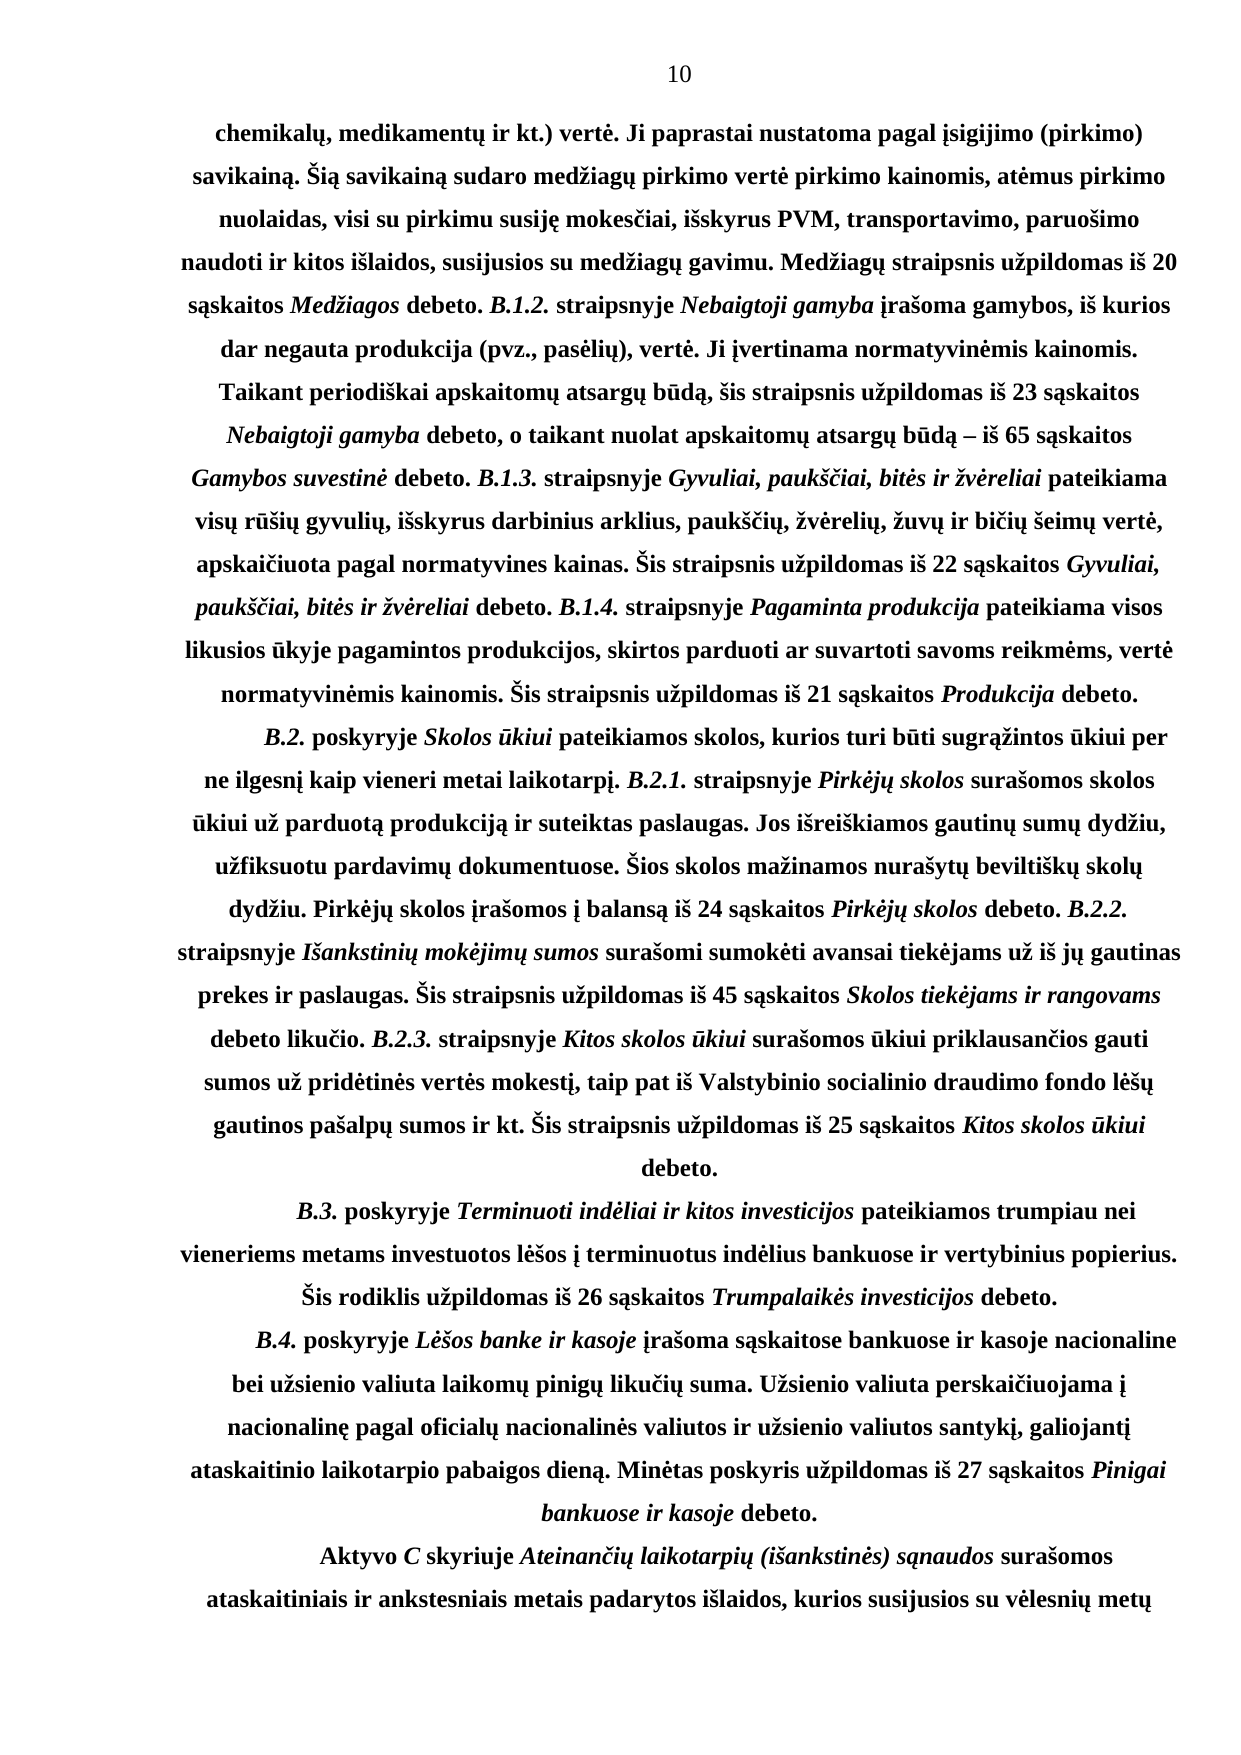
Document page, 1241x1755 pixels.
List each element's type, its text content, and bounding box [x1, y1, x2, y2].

text chemikalų, medikamentų ir kt.) vertė. Ji paprastai nustatoma pagal įsigijimo (pirkimo) savikainą. Šią savikainą sudaro medžiagų pirkimo vertė pirkimo kainomis, atėmus pirkimo nuolaidas, visi su pirkimu susiję mokesčiai, išskyrus PVM, transportavimo, paruošimo naudoti ir kitos išlaidos, susijusios su medžiagų gavimu. Medžiagų straipsnis užpildomas iš 20 sąskaitos Medžiagos debeto. B.1.2. straipsnyje Nebaigtoji gamyba įrašoma gamybos, iš kurios dar negauta produkcija (pvz., pasėlių), vertė. Ji įvertinama normatyvinėmis kainomis. Taikant periodiškai apskaitomų atsargų būdą, šis straipsnis užpildomas iš 23 sąskaitos Nebaigtoji gamyba debeto, o taikant nuolat apskaitomų atsargų būdą – iš 65 sąskaitos Gamybos suvestinė debeto. B.1.3. straipsnyje Gyvuliai, paukščiai, bitės ir žvėreliai pateikiama visų rūšių gyvulių, išskyrus darbinius arklius, paukščių, žvėrelių, žuvų ir bičių šeimų vertė, apskaičiuota pagal normatyvines kainas. Šis straipsnis užpildomas iš 22 sąskaitos Gyvuliai, paukščiai, bitės ir žvėreliai debeto. B.1.4. straipsnyje Pagaminta produkcija pateikiama visos likusios ūkyje pagamintos produkcijos, skirtos parduoti ar suvartoti savoms reikmėms, vertė normatyvinėmis kainomis. Šis straipsnis užpildomas iš 21 sąskaitos Produkcija debeto. [177, 118, 1181, 707]
text Aktyvo C skyriuje Ateinančių laikotarpių (išankstinės) sąnaudos surašomos ataskaitiniais ir ankstesniais metais padarytos išlaidos, kurios susijusios su vėlesnių metų [177, 1541, 1181, 1613]
text B.2. poskyryje Skolos ūkiui pateikiamos skolos, kurios turi būti sugrąžintos ūkiui per ne ilgesnį kaip vieneri metai laikotarpį. B.2.1. straipsnyje Pirkėjų skolos surašomos skolos ūkiui už parduotą produkciją ir suteiktas paslaugas. Jos išreiškiamos gautinų sumų dydžiu, užfiksuotu pardavimų dokumentuose. Šios skolos mažinamos nurašytų beviltiškų skolų dydžiu. Pirkėjų skolos įrašomos į balansą iš 24 sąskaitos Pirkėjų skolos debeto. B.2.2. straipsnyje Išankstinių mokėjimų sumos surašomi sumokėti avansai tiekėjams už iš jų gautinas prekes ir paslaugas. Šis straipsnis užpildomas iš 45 sąskaitos Skolos tiekėjams ir rangovams debeto likučio. B.2.3. straipsnyje Kitos skolos ūkiui surašomos ūkiui priklausančios gauti sumos už pridėtinės vertės mokestį, taip pat iš Valstybinio socialinio draudimo fondo lėšų gautinos pašalpų sumos ir kt. Šis straipsnis užpildomas iš 25 sąskaitos Kitos skolos ūkiui debeto. [177, 722, 1181, 1182]
text B.4. poskyryje Lėšos banke ir kasoje įrašoma sąskaitose bankuose ir kasoje nacionaline bei užsienio valiuta laikomų pinigų likučių suma. Užsienio valiuta perskaičiuojama į nacionalinę pagal oficialų nacionalinės valiutos ir užsienio valiutos santykį, galiojantį ataskaitinio laikotarpio pabaigos dieną. Minėtas poskyris užpildomas iš 27 sąskaitos Pinigai bankuose ir kasoje debeto. [177, 1326, 1181, 1527]
text B.3. poskyryje Terminuoti indėliai ir kitos investicijos pateikiamos trumpiau nei vieneriems metams investuotos lėšos į terminuotus indėlius bankuose ir vertybinius popierius. Šis rodiklis užpildomas iš 26 sąskaitos Trumpalaikės investicijos debeto. [177, 1196, 1181, 1311]
